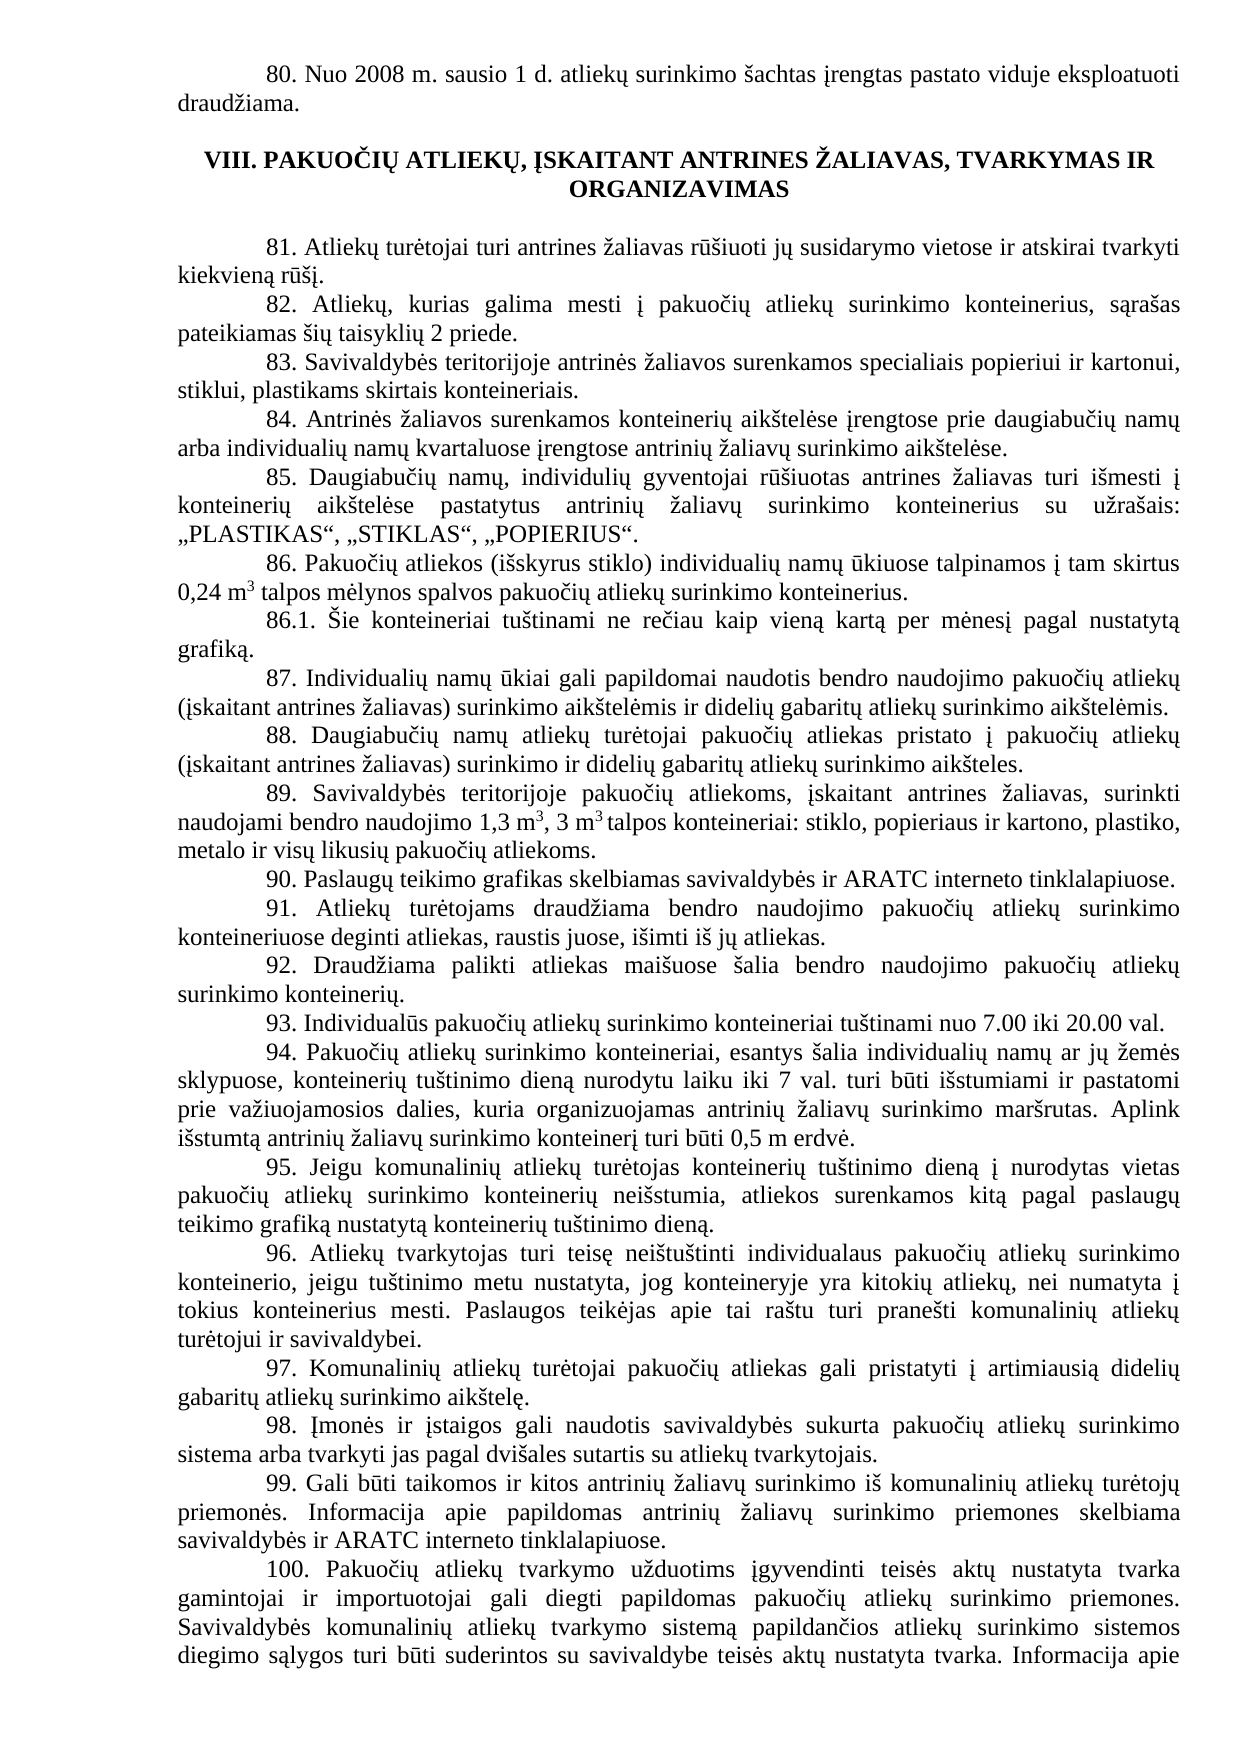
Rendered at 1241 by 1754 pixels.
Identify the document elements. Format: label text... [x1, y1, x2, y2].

text 83. Savivaldybės teritorijoje antrinės žaliavos surenkamos specialiais popieriui ir kartonui, stiklui, plastikams skirtais konteineriais. [177, 347, 1181, 404]
text 97. Komunalinių atliekų turėtojai pakuočių atliekas gali pristatyti į artimiausią didelių gabaritų atliekų surinkimo aikštelę. [177, 1353, 1181, 1410]
text 98. Įmonės ir įstaigos gali naudotis savivaldybės sukurta pakuočių atliekų surinkimo sistema arba tvarkyti jas pagal dvišales sutartis su atliekų tvarkytojais. [177, 1410, 1181, 1468]
text 86.1. Šie konteineriai tuštinami ne rečiau kaip vieną kartą per mėnesį pagal nustatytą grafiką. [177, 605, 1181, 663]
text VIII. PAKUOČIŲ ATLIEKŲ, ĮSKAITANT ANTRINES ŽALIAVAS, TVARKYMAS IR ORGANIZAVIMAS [177, 145, 1181, 203]
text 92. Draudžiama palikti atliekas maišuose šalia bendro naudojimo pakuočių atliekų surinkimo konteinerių. [177, 950, 1181, 1008]
text 90. Paslaugų teikimo grafikas skelbiamas savivaldybės ir ARATC interneto tinklalapiuose. [177, 864, 1181, 893]
text 94. Pakuočių atliekų surinkimo konteineriai, esantys šalia individualių namų ar jų žemės sklypuose, konteinerių tuštinimo dieną nurodytu laiku iki 7 val. turi būti išstumiami ir pastatomi prie važiuojamosios dalies, kuria organizuojamas antrinių žaliavų surinkimo maršrutas. Aplink išstumtą antrinių žaliavų surinkimo konteinerį turi būti 0,5 m erdvė. [177, 1037, 1181, 1152]
text 89. Savivaldybės teritorijoje pakuočių atliekoms, įskaitant antrines žaliavas, surinkti naudojami bendro naudojimo 1,3 m3, 3 m3 talpos konteineriai: stiklo, popieriaus ir kartono, plastiko, metalo ir visų likusių pakuočių atliekoms. [177, 778, 1181, 864]
text 96. Atliekų tvarkytojas turi teisę neištuštinti individualaus pakuočių atliekų surinkimo konteinerio, jeigu tuštinimo metu nustatyta, jog konteineryje yra kitokių atliekų, nei numatyta į tokius konteinerius mesti. Paslaugos teikėjas apie tai raštu turi pranešti komunalinių atliekų turėtojui ir savivaldybei. [177, 1238, 1181, 1353]
text 99. Gali būti taikomos ir kitos antrinių žaliavų surinkimo iš komunalinių atliekų turėtojų priemonės. Informacija apie papildomas antrinių žaliavų surinkimo priemones skelbiama savivaldybės ir ARATC interneto tinklalapiuose. [177, 1468, 1181, 1554]
text 86. Pakuočių atliekos (išskyrus stiklo) individualių namų ūkiuose talpinamos į tam skirtus 0,24 m3 talpos mėlynos spalvos pakuočių atliekų surinkimo konteinerius. [177, 548, 1181, 605]
text 93. Individualūs pakuočių atliekų surinkimo konteineriai tuštinami nuo 7.00 iki 20.00 val. [177, 1008, 1181, 1037]
text 84. Antrinės žaliavos surenkamos konteinerių aikštelėse įrengtose prie daugiabučių namų arba individualių namų kvartaluose įrengtose antrinių žaliavų surinkimo aikštelėse. [177, 404, 1181, 462]
text 100. Pakuočių atliekų tvarkymo užduotims įgyvendinti teisės aktų nustatyta tvarka gamintojai ir importuotojai gali diegti papildomas pakuočių atliekų surinkimo priemones. Savivaldybės komunalinių atliekų tvarkymo sistemą papildančios atliekų surinkimo sistemos diegimo sąlygos turi būti suderintos su savivaldybe teisės aktų nustatyta tvarka. Informacija apie [177, 1554, 1181, 1669]
text 85. Daugiabučių namų, individulių gyventojai rūšiuotas antrines žaliavas turi išmesti į konteinerių aikštelėse pastatytus antrinių žaliavų surinkimo konteinerius su užrašais: „PLASTIKAS“, „STIKLAS“, „POPIERIUS“. [177, 462, 1181, 548]
text 81. Atliekų turėtojai turi antrines žaliavas rūšiuoti jų susidarymo vietose ir atskirai tvarkyti kiekvieną rūšį. [177, 232, 1181, 289]
text 80. Nuo 2008 m. sausio 1 d. atliekų surinkimo šachtas įrengtas pastato viduje eksploatuoti draudžiama. [177, 59, 1181, 117]
text 91. Atliekų turėtojams draudžiama bendro naudojimo pakuočių atliekų surinkimo konteineriuose deginti atliekas, raustis juose, išimti iš jų atliekas. [177, 893, 1181, 950]
text 95. Jeigu komunalinių atliekų turėtojas konteinerių tuštinimo dieną į nurodytas vietas pakuočių atliekų surinkimo konteinerių neišstumia, atliekos surenkamos kitą pagal paslaugų teikimo grafiką nustatytą konteinerių tuštinimo dieną. [177, 1152, 1181, 1238]
text 82. Atliekų, kurias galima mesti į pakuočių atliekų surinkimo konteinerius, sąrašas pateikiamas šių taisyklių 2 priede. [177, 289, 1181, 347]
text 87. Individualių namų ūkiai gali papildomai naudotis bendro naudojimo pakuočių atliekų (įskaitant antrines žaliavas) surinkimo aikštelėmis ir didelių gabaritų atliekų surinkimo aikštelėmis. [177, 663, 1181, 720]
text 88. Daugiabučių namų atliekų turėtojai pakuočių atliekas pristato į pakuočių atliekų (įskaitant antrines žaliavas) surinkimo ir didelių gabaritų atliekų surinkimo aikšteles. [177, 720, 1181, 778]
